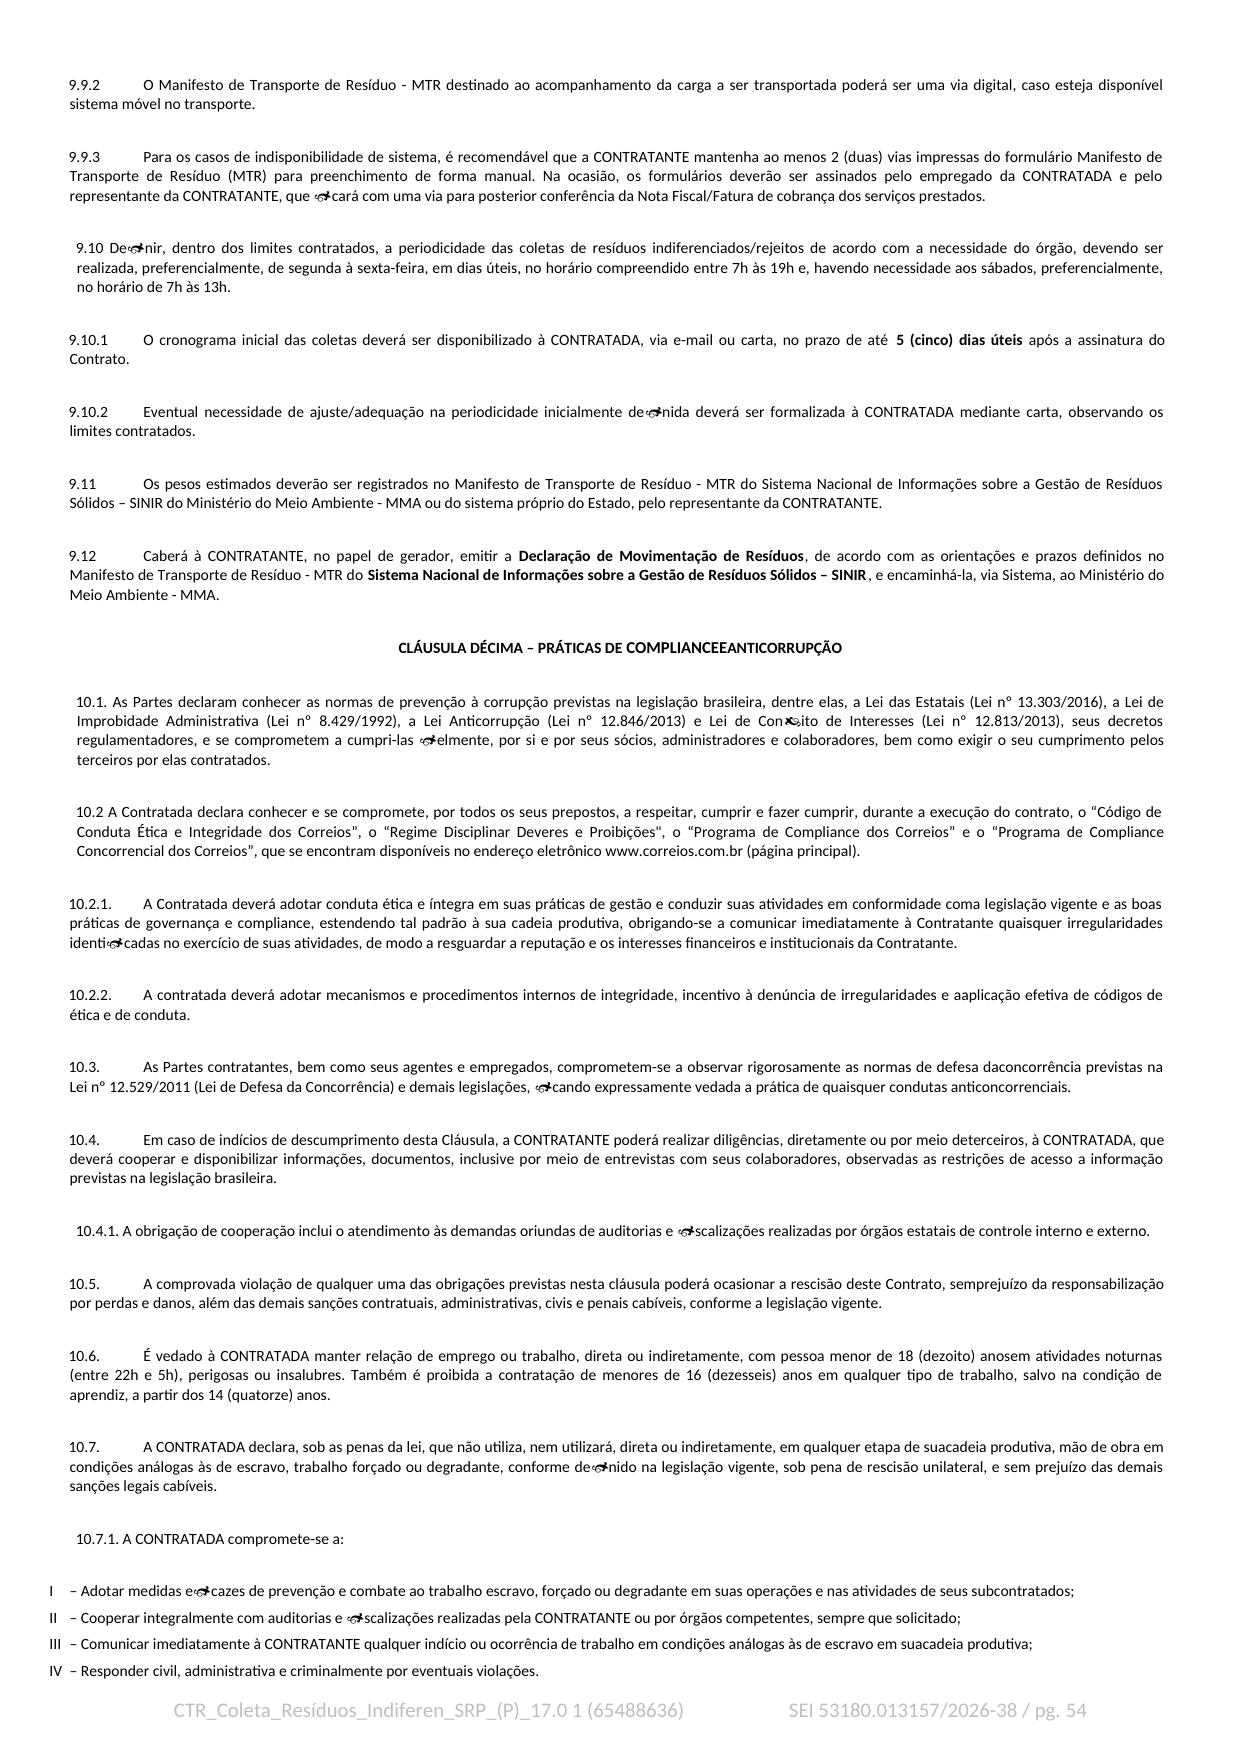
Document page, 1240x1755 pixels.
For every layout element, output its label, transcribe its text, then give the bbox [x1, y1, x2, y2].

list – Cooperar integralmente com auditorias e scalizações realizadas pela CONTRATANTE ou por órgãos competentes, sempre que solicitado; [49, 1608, 1165, 1627]
list Em caso de indícios de descumprimento desta Cláusula, a CONTRATANTE poderá realizar diligências, diretamente ou por meio deterceiros, à CONTRATADA, que deverá cooperar e disponibilizar informações, documentos, inclusive por meio de entrevistas com seus colaboradores, observadas as restrições de acesso a informação previstas na legislação brasileira. [68, 1130, 1165, 1187]
list O Manifesto de Transporte de Resíduo - MTR destinado ao acompanhamento da carga a ser transportada poderá ser uma via digital, caso esteja disponível sistema móvel no transporte. [68, 75, 1165, 113]
list Caberá à CONTRATANTE, no papel de gerador, emitir a Declaração de Movimentação de Resíduos, de acordo com as orientações e prazos definidos no Manifesto de Transporte de Resíduo - MTR do Sistema Nacional de Informações sobre a Gestão de Resíduos Sólidos – SINIR, e encaminhá-la, via Sistema, ao Ministério do Meio Ambiente - MMA. [68, 546, 1165, 604]
list A CONTRATADA declara, sob as penas da lei, que não utiliza, nem utilizará, direta ou indiretamente, em qualquer etapa de suacadeia produtiva, mão de obra em condições análogas às de escravo, trabalho forçado ou degradante, conforme denido na legislação vigente, sob pena de rescisão unilateral, e sem prejuízo das demais sanções legais cabíveis. [68, 1437, 1165, 1495]
list Os pesos estimados deverão ser registrados no Manifesto de Transporte de Resíduo - MTR do Sistema Nacional de Informações sobre a Gestão de Resíduos Sólidos – SINIR do Ministério do Meio Ambiente - MMA ou do sistema próprio do Estado, pelo representante da CONTRATANTE. [68, 474, 1165, 513]
list As Partes contratantes, bem como seus agentes e empregados, comprometem-se a observar rigorosamente as normas de defesa daconcorrência previstas na Lei nº 12.529/2011 (Lei de Defesa da Concorrência) e demais legislações, cando expressamente vedada a prática de quaisquer condutas anticoncorrenciais. [68, 1058, 1165, 1096]
list – Comunicar imediatamente à CONTRATANTE qualquer indício ou ocorrência de trabalho em condições análogas às de escravo em suacadeia produtiva; [49, 1634, 1165, 1653]
list A comprovada violação de qualquer uma das obrigações previstas nesta cláusula poderá ocasionar a rescisão deste Contrato, semprejuízo da responsabilização por perdas e danos, além das demais sanções contratuais, administrativas, civis e penais cabíveis, conforme a legislação vigente. [68, 1274, 1165, 1312]
text 10.2 A Contratada declara conhecer e se compromete, por todos os seus prepostos, a respeitar, cumprir e fazer cumprir, durante a execução do contrato, o “Código de Conduta Ética e Integridade dos Correios”, o “Regime Disciplinar Deveres e Proibições", o “Programa de Compliance dos Correios” e o “Programa de Compliance Concorrencial dos Correios”, que se encontram disponíveis no endereço eletrônico www.correios.com.br (página principal). [76, 803, 1165, 860]
list – Responder civil, administrativa e criminalmente por eventuais violações. [49, 1661, 1165, 1680]
list O cronograma inicial das coletas deverá ser disponibilizado à CONTRATADA, via e-mail ou carta, no prazo de até 5 (cinco) dias úteis após a assinatura do Contrato. [68, 330, 1165, 368]
list A Contratada deverá adotar conduta ética e íntegra em suas práticas de gestão e conduzir suas atividades em conformidade coma legislação vigente e as boas práticas de governança e compliance, estendendo tal padrão à sua cadeia produtiva, obrigando-se a comunicar imediatamente à Contratante quaisquer irregularidades identicadas no exercício de suas atividades, de modo a resguardar a reputação e os interesses financeiros e institucionais da Contratante. [68, 894, 1165, 952]
list – Adotar medidas ecazes de prevenção e combate ao trabalho escravo, forçado ou degradante em suas operações e nas atividades de seus subcontratados; [49, 1582, 1165, 1601]
text 10.7.1. A CONTRATADA compromete-se a: [76, 1529, 1165, 1548]
text 10.4.1. A obrigação de cooperação inclui o atendimento às demandas oriundas de auditorias e scalizações realizadas por órgãos estatais de controle interno e externo. [76, 1221, 1165, 1240]
text CLÁUSULA DÉCIMA – PRÁTICAS DE COMPLIANCEEANTICORRUPÇÃO [70, 638, 1170, 658]
text 9.10 Denir, dentro dos limites contratados, a periodicidade das coletas de resíduos indiferenciados/rejeitos de acordo com a necessidade do órgão, devendo ser realizada, preferencialmente, de segunda à sexta-feira, em dias úteis, no horário compreendido entre 7h às 19h e, havendo necessidade aos sábados, preferencialmente, no horário de 7h às 13h. [76, 238, 1165, 296]
list Para os casos de indisponibilidade de sistema, é recomendável que a CONTRATANTE mantenha ao menos 2 (duas) vias impressas do formulário Manifesto de Transporte de Resíduo (MTR) para preenchimento de forma manual. Na ocasião, os formulários deverão ser assinados pelo empregado da CONTRATADA e pelo representante da CONTRATANTE, que cará com uma via para posterior conferência da Nota Fiscal/Fatura de cobrança dos serviços prestados. [68, 147, 1165, 205]
list Eventual necessidade de ajuste/adequação na periodicidade inicialmente denida deverá ser formalizada à CONTRATADA mediante carta, observando os limites contratados. [68, 402, 1165, 441]
list A contratada deverá adotar mecanismos e procedimentos internos de integridade, incentivo à denúncia de irregularidades e aaplicação efetiva de códigos de ética e de conduta. [68, 986, 1165, 1024]
text 10.1. As Partes declaram conhecer as normas de prevenção à corrupção previstas na legislação brasileira, dentre elas, a Lei das Estatais (Lei nº 13.303/2016), a Lei de Improbidade Administrativa (Lei nº 8.429/1992), a Lei Anticorrupção (Lei nº 12.846/2013) e Lei de Conito de Interesses (Lei nº 12.813/2013), seus decretos regulamentadores, e se comprometem a cumpri-las elmente, por si e por seus sócios, administradores e colaboradores, bem como exigir o seu cumprimento pelos terceiros por elas contratados. [76, 692, 1165, 769]
list É vedado à CONTRATADA manter relação de emprego ou trabalho, direta ou indiretamente, com pessoa menor de 18 (dezoito) anosem atividades noturnas (entre 22h e 5h), perigosas ou insalubres. Também é proibida a contratação de menores de 16 (dezesseis) anos em qualquer tipo de trabalho, salvo na condição de aprendiz, a partir dos 14 (quatorze) anos. [68, 1346, 1165, 1404]
